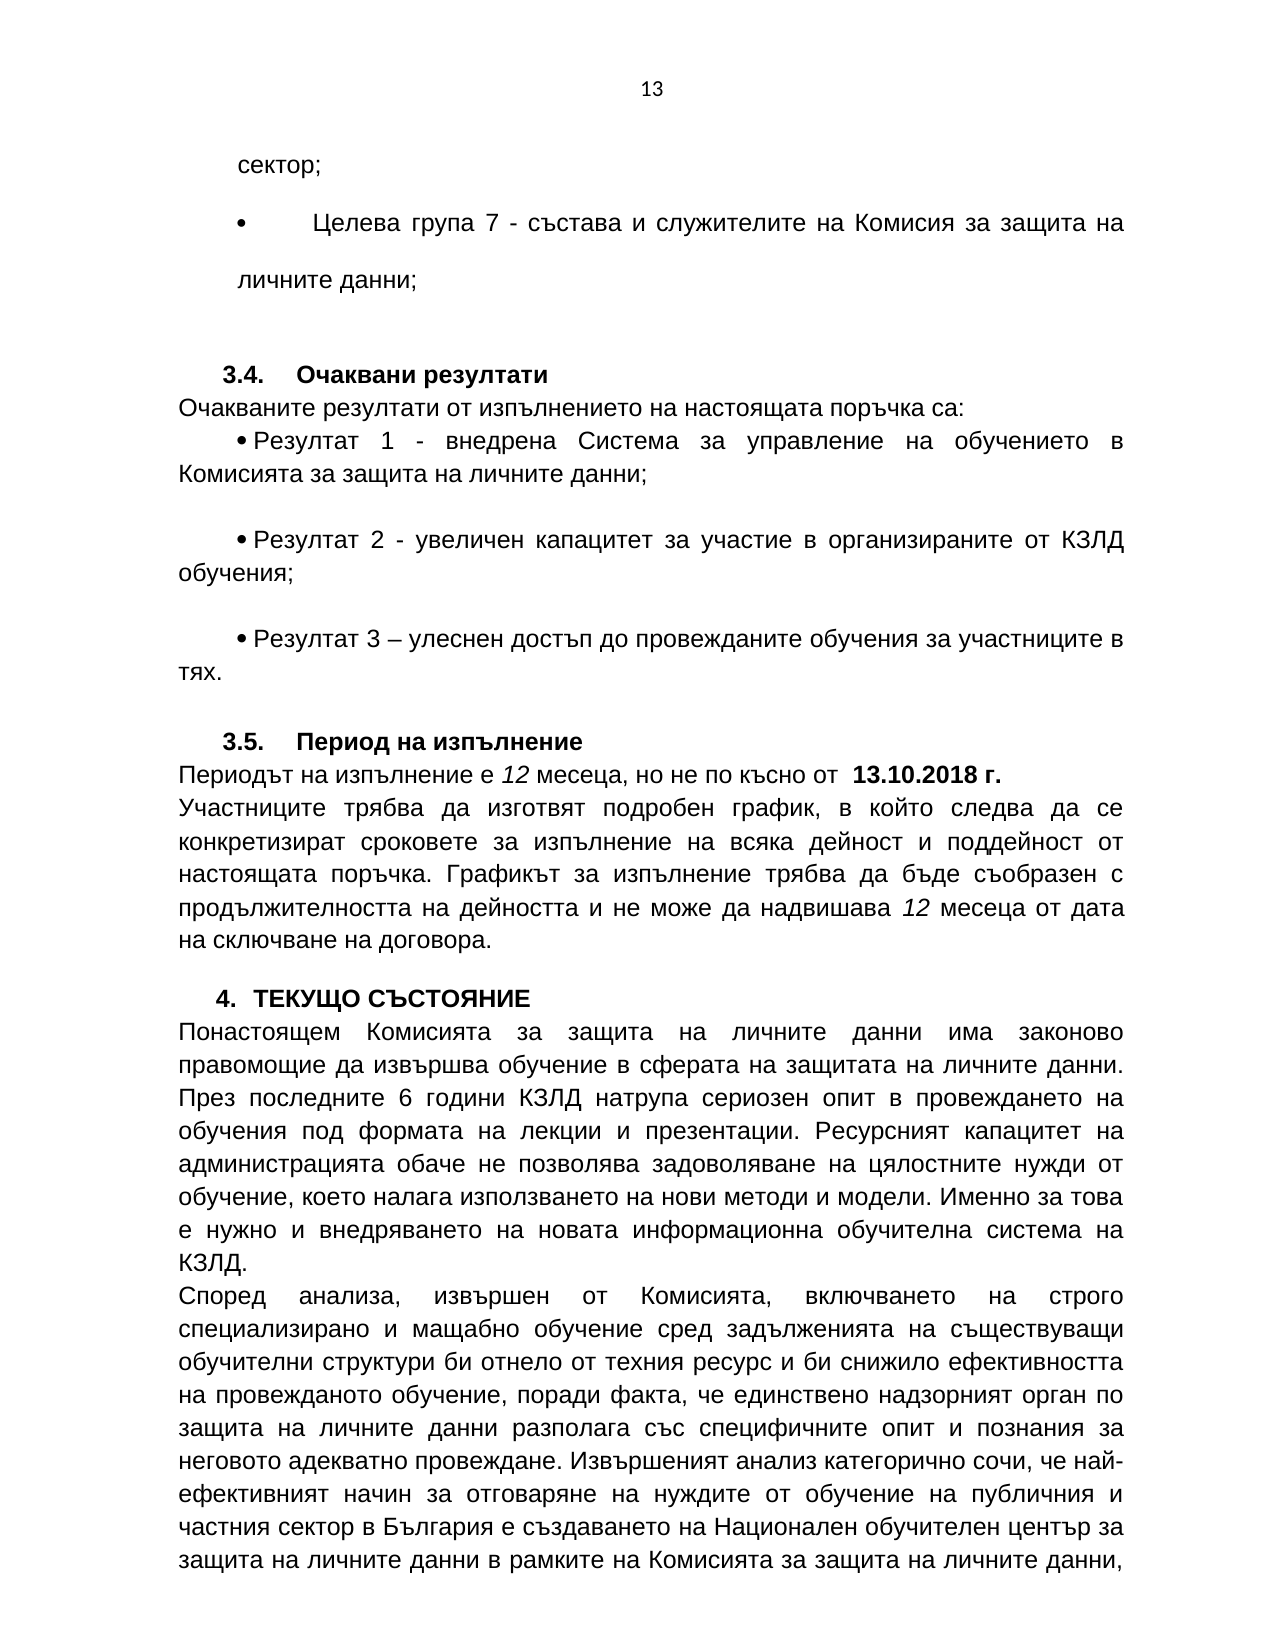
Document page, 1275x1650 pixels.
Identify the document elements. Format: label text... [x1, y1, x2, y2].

text Участниците трябва да изготвят подробен график, в който следва да се конкретизират сроковете за изпълнение на всяка дейност и поддейност от настоящата поръчка. Графикът за изпълнение трябва да бъде съобразен с продължителността на дейността и не може да надвишава 12 месеца от дата на сключване на договора. [178, 793, 1125, 954]
list Целева група 7 - състава и служителите на Комисия за защита на личните данни; [237, 207, 1125, 294]
subtitle Очаквани резултати [222, 360, 1125, 388]
text Понастоящем Комисията за защита на личните данни има законово правомощие да извършва обучение в сферата на защитата на личните данни. През последните 6 години КЗЛД натрупа сериозен опит в провеждането на обучения под формата на лекции и презентации. Ресурсният капацитет на администрацията обаче не позволява задоволяване на цялостните нужди от обучение, което налага използването на нови методи и модели. Именно за това е нужно и внедряването на новата информационна обучителна система на КЗЛД. [178, 1017, 1125, 1276]
list сектор; [237, 150, 1125, 179]
text Според анализа, извършен от Комисията, включването на строго специализирано и мащабно обучение сред задълженията на съществуващи обучителни структури би отнело от техния ресурс и би снижило ефективността на провежданото обучение, поради факта, че единствено надзорният орган по защита на личните данни разполага със специфичните опит и познания за неговото адекватно провеждане. Извършеният анализ категорично сочи, че най-ефективният начин за отговаряне на нуждите от обучение на публичния и частния сектор в България е създаването на Национален обучителен център за защита на личните данни в рамките на Комисията за защита на личните данни, [178, 1281, 1125, 1574]
subtitle Период на изпълнение [222, 727, 1125, 756]
list Резултат 1 - внедрена Система за управление на обучението в Комисията за защита на личните данни; [178, 426, 1125, 488]
list Резултат 3 – улеснен достъп до провежданите обучения за участниците в тях. [178, 624, 1125, 686]
list Резултат 2 - увеличен капацитет за участие в организираните от КЗЛД обучения; [178, 525, 1125, 587]
text Очакваните резултати от изпълнението на настоящата поръчка са: [178, 393, 1125, 421]
subtitle ТЕКУЩО СЪСТОЯНИЕ [216, 983, 1125, 1012]
text Периодът на изпълнение е 12 месеца, но не по късно от 13.10.2018 г. [178, 760, 1125, 789]
